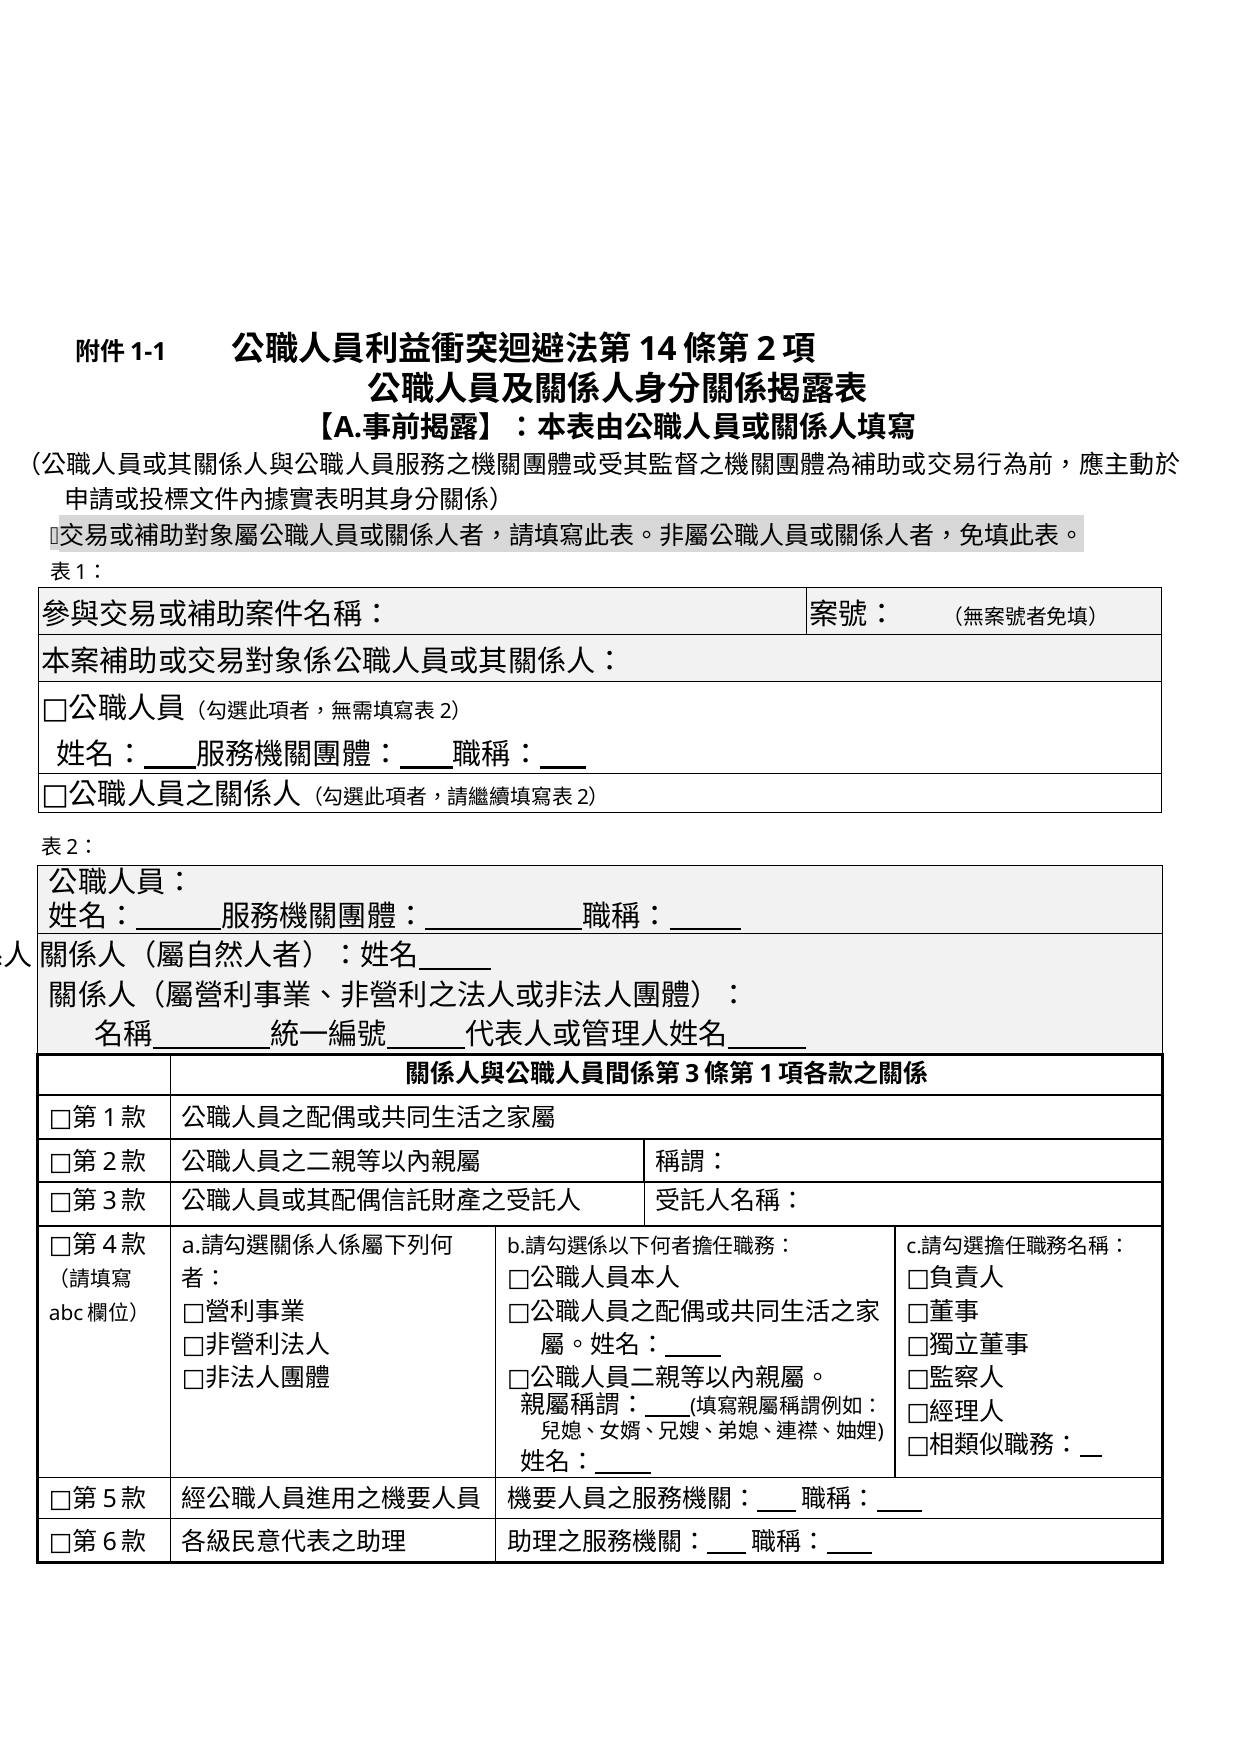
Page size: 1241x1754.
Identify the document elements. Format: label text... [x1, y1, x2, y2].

table_cell b.請勾選係以下何者擔任職務： □公職人員本人 □公職人員之配偶或共同生活之家屬。姓名： □公職人員二親等以內親屬。 親屬稱謂： (填寫親屬稱謂例如：兒媳、女婿、兄嫂、弟媳、連襟、妯娌) 姓名： [496, 1227, 894, 1477]
table_cell 關係人 關係人（屬自然人者）：姓名 關係人（屬營利事業、非營利之法人或非法人團體）： 名稱 統一編號 代表人或管理人姓名 [38, 934, 1162, 1052]
table_cell □第2款 [39, 1140, 170, 1181]
table_cell a.請勾選關係人係屬下列何者： □營利事業 □非營利法人 □非法人團體 [171, 1227, 495, 1477]
table_cell □公職人員之關係人（勾選此項者，請繼續填寫表2） [39, 774, 1161, 812]
text 附件1-1 公職人員利益衝突迴避法第14條第2項 [75, 322, 1125, 370]
table_cell 公職人員之配偶或共同生活之家屬 [171, 1096, 1161, 1138]
table_header 公職人員： 姓名： 服務機關團體： 職稱： [38, 866, 1162, 933]
table_header 參與交易或補助案件名稱： [39, 588, 806, 634]
text 【A.事前揭露】：本表由公職人員或關係人填寫 [0, 408, 1240, 445]
table_cell 稱謂： [645, 1140, 1161, 1181]
table_cell 經公職人員進用之機要人員 [171, 1478, 495, 1518]
table_cell □第4款 （請填寫abc欄位） [39, 1227, 170, 1477]
text 表2： [25, 813, 1125, 865]
table_cell 本案補助或交易對象係公職人員或其關係人： [39, 635, 1161, 681]
table_cell 關係人與公職人員間係第3條第1項各款之關係 [171, 1056, 1161, 1094]
table_cell □第6款 [39, 1519, 170, 1561]
table_header 案號： （無案號者免填） [807, 588, 1161, 634]
table_cell 受託人名稱： [645, 1183, 1161, 1225]
text 公職人員及關係人身分關係揭露表 [0, 370, 1240, 408]
table_cell □第1款 [39, 1096, 170, 1138]
text 表1： [50, 551, 1204, 587]
table_cell □公職人員（勾選此項者，無需填寫表2） 姓名： 服務機關團體： 職稱： [39, 682, 1161, 773]
table_cell 各級民意代表之助理 [171, 1519, 495, 1561]
table_cell 公職人員之二親等以內親屬 [171, 1140, 643, 1181]
table_cell c.請勾選擔任職務名稱： □負責人 □董事 □獨立董事 □監察人 □經理人 □相類似職務： [896, 1227, 1161, 1477]
text 交易或補助對象屬公職人員或關係人者，請填寫此表。非屬公職人員或關係人者，免填此表。 [50, 516, 1184, 551]
table_cell □第5款 [39, 1478, 170, 1518]
text （公職人員或其關係人與公職人員服務之機關團體或受其監督之機關團體為補助或交易行為前，應主動於申請或投標文件內據實表明其身分關係） [16, 445, 1184, 516]
table_cell 機要人員之服務機關： 職稱： [496, 1478, 1161, 1518]
table_cell □第3款 [39, 1183, 170, 1225]
table_cell 公職人員或其配偶信託財產之受託人 [171, 1183, 644, 1225]
table_cell [39, 1056, 170, 1094]
table_cell 助理之服務機關： 職稱： [496, 1519, 1161, 1561]
